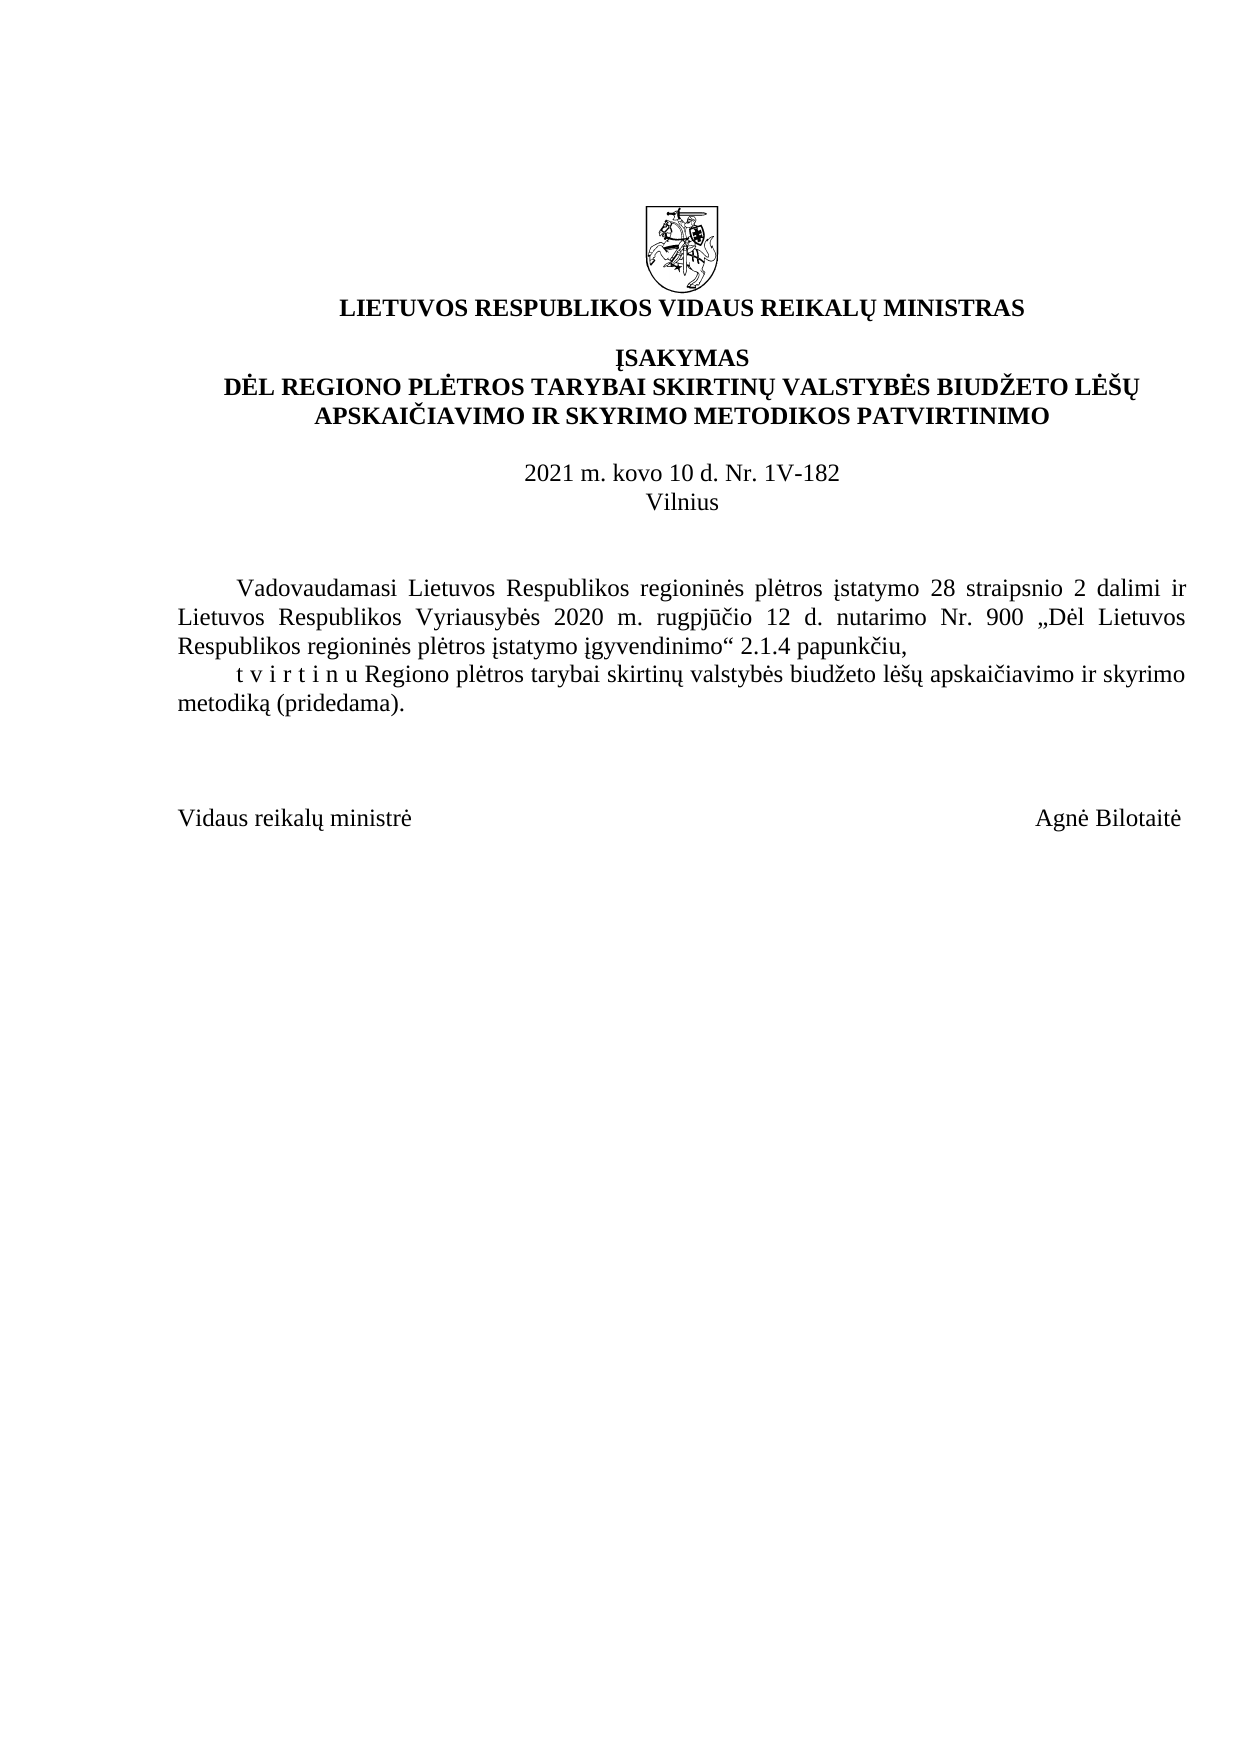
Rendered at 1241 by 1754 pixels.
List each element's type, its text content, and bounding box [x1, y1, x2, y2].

text LIETUVOS RESPUBLIKOS VIDAUS REIKALŲ MINISTRAS [177, 293, 1187, 322]
text Vilnius [177, 487, 1187, 516]
text Vidaus reikalų ministrė Agnė Bilotaitė [177, 803, 1181, 832]
text DĖL REGIONO PLĖTROS TARYBAI skirtinų valstybės biudžeto LĖŠŲ apskaičiavimo ir skyrimo metodikos patvirtinimo [177, 372, 1187, 429]
text Vadovaudamasi Lietuvos Respublikos regioninės plėtros įstatymo 28 straipsnio 2 dalimi ir Lietuvos Respublikos Vyriausybės 2020 m. rugpjūčio 12 d. nutarimo Nr. 900 „Dėl Lietuvos Respublikos regioninės plėtros įstatymo įgyvendinimo“ 2.1.4 papunkčiu, [177, 573, 1187, 659]
text 2021 m. kovo 10 d. Nr. 1V-182 [177, 458, 1187, 487]
text ĮSAKYMAS [177, 343, 1187, 372]
text t v i r t i n u Regiono plėtros tarybai skirtinų valstybės biudžeto lėšų apskaičiavimo ir skyrimo metodiką (pridedama). [177, 659, 1187, 717]
